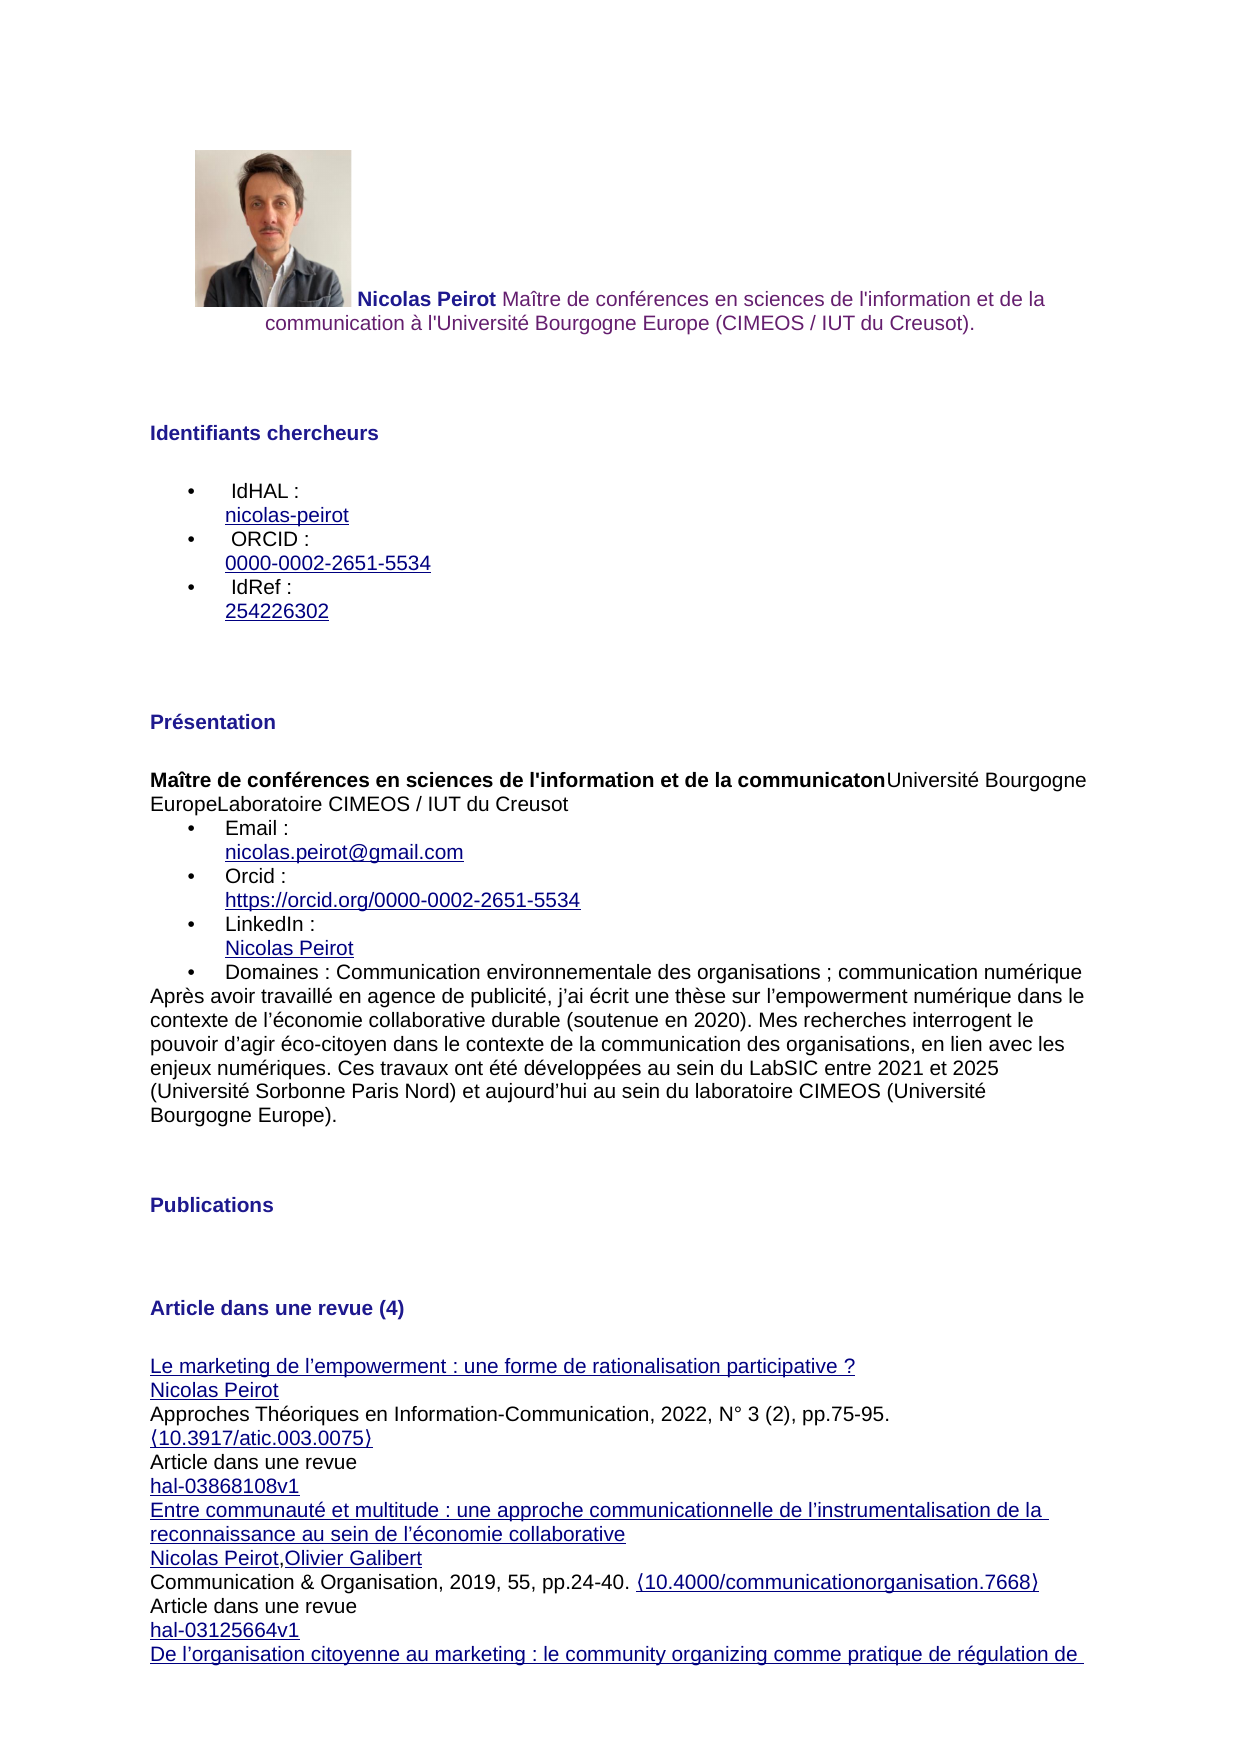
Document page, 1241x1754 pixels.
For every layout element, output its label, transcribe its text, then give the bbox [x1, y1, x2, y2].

text Après avoir travaillé en agence de publicité, j’ai écrit une thèse sur l’empowerment numérique dans le contexte de l’économie collaborative durable (soutenue en 2020). Mes recherches interrogent le pouvoir d’agir éco-citoyen dans le contexte de la communication des organisations, en lien avec les enjeux numériques. Ces travaux ont été développées au sein du LabSIC entre 2021 et 2025 (Université Sorbonne Paris Nord) et aujourd’hui au sein du laboratoire CIMEOS (Université Bourgogne Europe). [150, 983, 1090, 1127]
picture [195, 150, 352, 307]
text Maître de conférences en sciences de l'information et de la communicatonUniversité Bourgogne EuropeLaboratoire CIMEOS / IUT du Creusot [150, 768, 1090, 816]
list Domaines : Communication environnementale des organisations ; communication numérique [187, 959, 1090, 983]
subtitle Identifiants chercheurs [150, 421, 1090, 445]
list Email : [187, 816, 1090, 840]
list Orcid : [187, 864, 1090, 888]
list Nicolas Peirot [187, 936, 1090, 959]
list LinkedIn : [187, 912, 1090, 936]
table_cell Entre communauté et multitude : une approche communicationnelle de l’instrumentalisation de la reconnaissance au sein de l’économie collaborative Nicolas Peirot,Olivier Galibert Communication & Organisation, 2019, 55, pp.24-40. ⟨10.4000/communicationorganisation.7668⟩ Article dans une revue hal-03125664v1 [150, 1498, 1090, 1642]
subtitle Présentation [150, 709, 1090, 733]
subtitle Article dans une revue (4) [150, 1296, 1090, 1320]
list 254226302 [187, 599, 1090, 623]
list 0000-0002-2651-5534 [187, 551, 1090, 575]
subtitle Nicolas Peirot Maître de conférences en sciences de l'information et de la communication à l'Université Bourgogne Europe (CIMEOS / IUT du Creusot). [150, 150, 1090, 334]
list ORCID : [187, 527, 1090, 551]
list IdRef : [187, 575, 1090, 599]
subtitle Publications [150, 1193, 1090, 1217]
table_header Le marketing de l’empowerment : une forme de rationalisation participative ? Nicolas Peirot Approches Théoriques en Information-Communication, 2022, N° 3 (2), pp.75-95. ⟨10.3917/atic.003.0075⟩ Article dans une revue hal-03868108v1 [150, 1354, 1090, 1498]
list https://orcid.org/0000-0002-2651-5534 [187, 888, 1090, 912]
table_cell De l’organisation citoyenne au marketing : le community organizing comme pratique de régulation de [150, 1642, 1090, 1666]
list nicolas.peirot@gmail.com [187, 840, 1090, 864]
list IdHAL : [187, 479, 1090, 503]
list nicolas-peirot [187, 503, 1090, 527]
